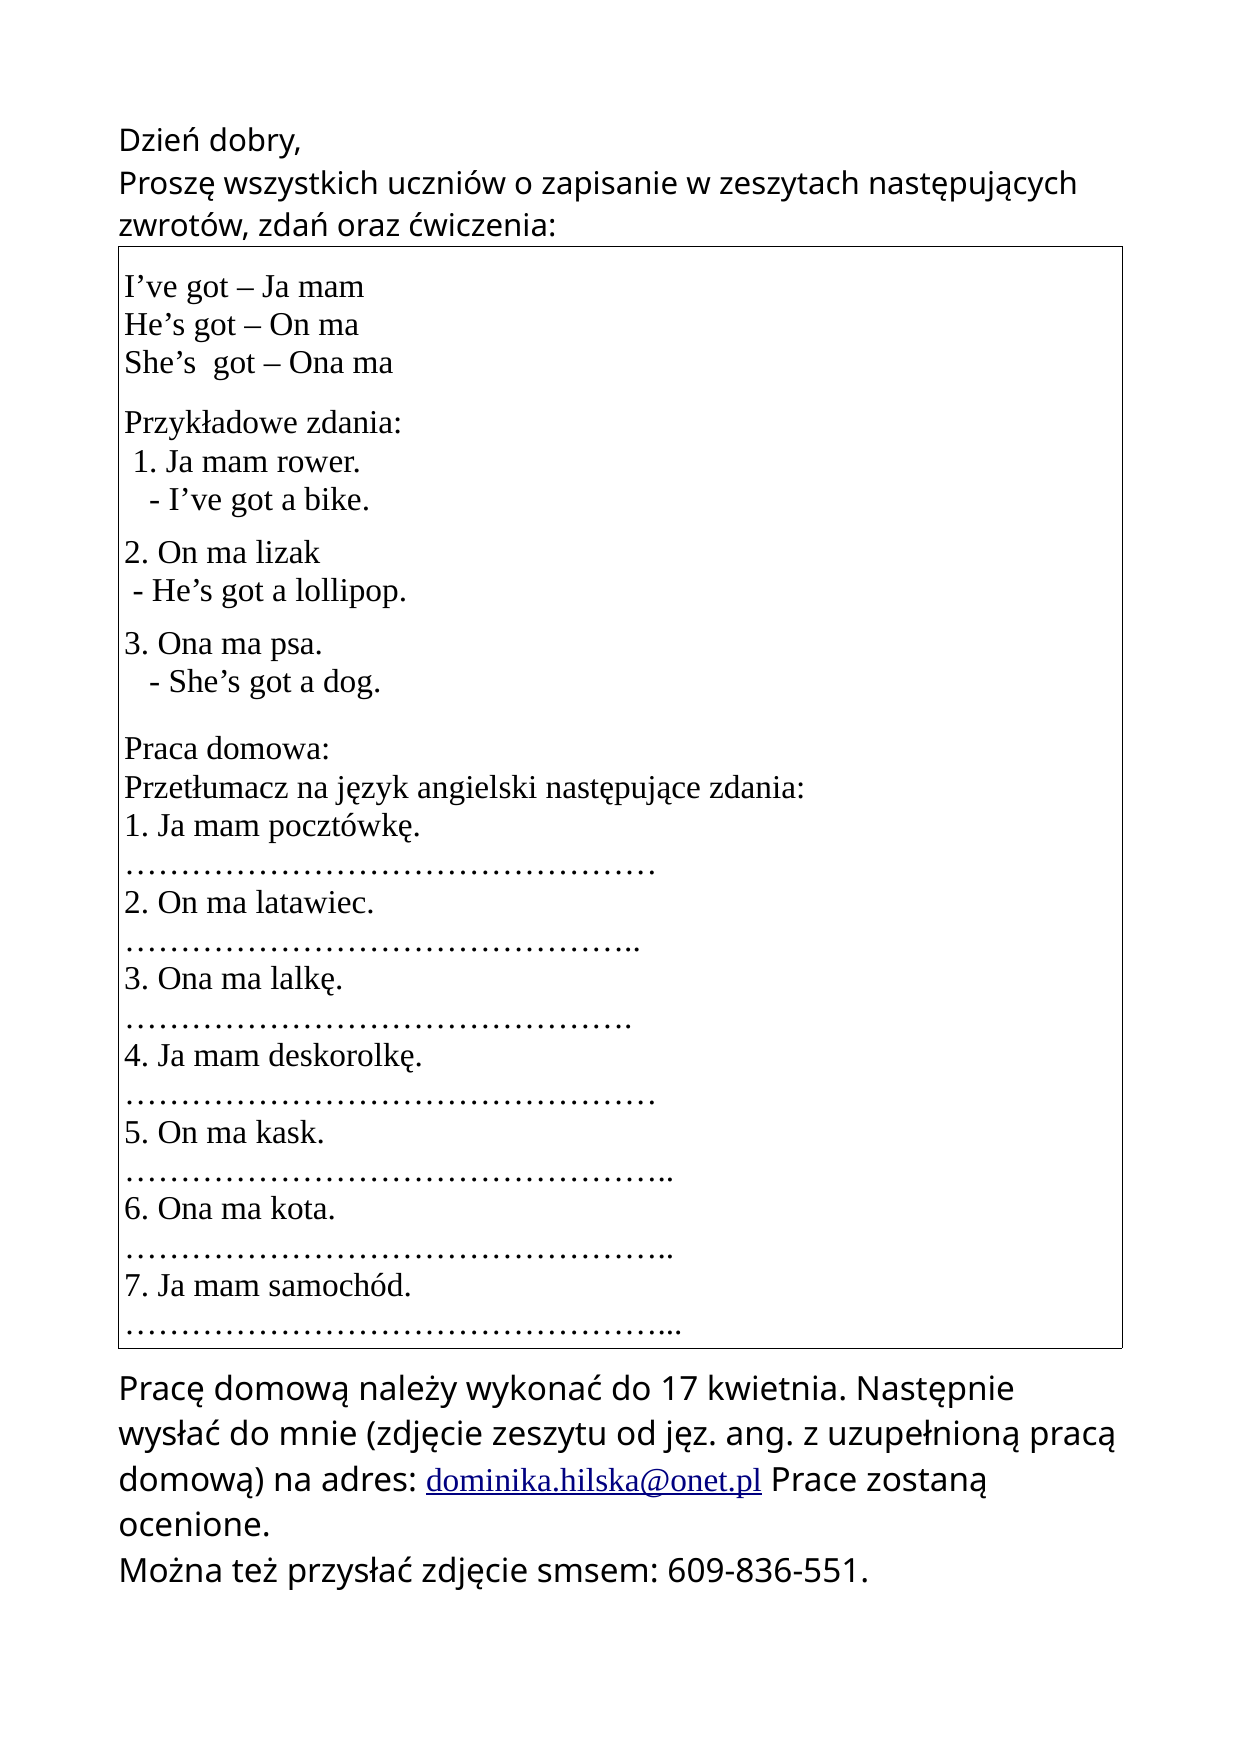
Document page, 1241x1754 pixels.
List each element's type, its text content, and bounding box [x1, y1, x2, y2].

text Pracę domową należy wykonać do 17 kwietnia. Następnie wysłać do mnie (zdjęcie zeszytu od jęz. ang. z uzupełnioną pracą domową) na adres: dominika.hilska@onet.pl Prace zostaną ocenione. [118, 1365, 1122, 1546]
table_header I’ve got – Ja mam He’s got – On ma She’s got – Ona ma Przykładowe zdania: 1. Ja mam rower. - I’ve got a bike. 2. On ma lizak - He’s got a lollipop. 3. Ona ma psa. - She’s got a dog. Praca domowa: Przetłumacz na język angielski następujące zdania: 1. Ja mam pocztówkę. ………………………………………… 2. On ma latawiec. ……………………………………….. 3. Ona ma lalkę. ………………………………………. 4. Ja mam deskorolkę. ………………………………………… 5. On ma kask. ………………………………………….. 6. Ona ma kota. ………………………………………….. 7. Ja mam samochód. …………………………………………... [119, 247, 1122, 1348]
text Można też przysłać zdjęcie smsem: 609-836-551. [118, 1546, 1122, 1592]
text Dzień dobry, Proszę wszystkich uczniów o zapisanie w zeszytach następujących zwrotów, zdań oraz ćwiczenia: [118, 118, 1122, 246]
